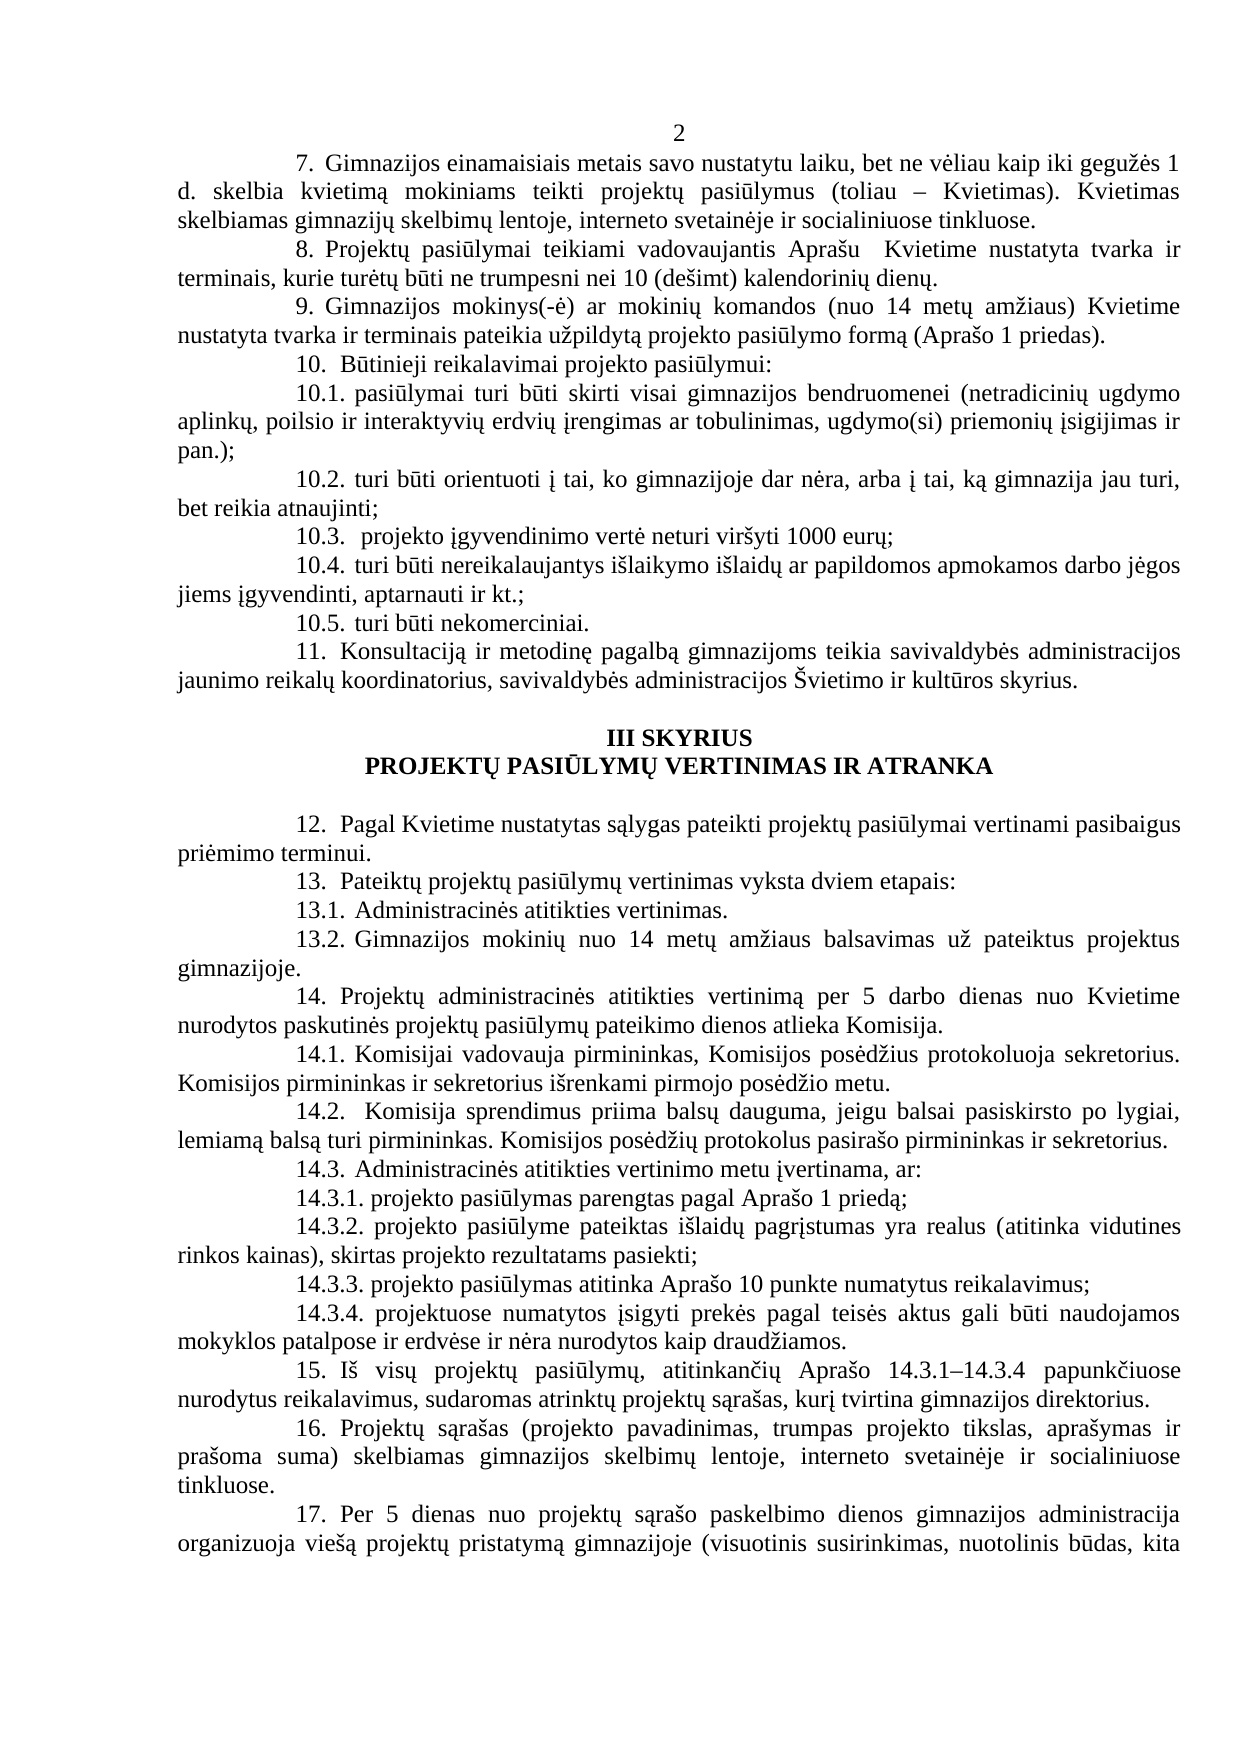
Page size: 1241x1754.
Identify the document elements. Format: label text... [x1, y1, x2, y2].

text 7. Gimnazijos einamaisiais metais savo nustatytu laiku, bet ne vėliau kaip iki gegužės 1 d. skelbia kvietimą mokiniams teikti projektų pasiūlymus (toliau – Kvietimas). Kvietimas skelbiamas gimnazijų skelbimų lentoje, interneto svetainėje ir socialiniuose tinkluose. [177, 148, 1181, 234]
text 10. Būtinieji reikalavimai projekto pasiūlymui: [177, 349, 1181, 378]
text 10.4. turi būti nereikalaujantys išlaikymo išlaidų ar papildomos apmokamos darbo jėgos jiems įgyvendinti, aptarnauti ir kt.; [177, 550, 1181, 608]
text III SKYRIUS [177, 723, 1181, 751]
text 10.2. turi būti orientuoti į tai, ko gimnazijoje dar nėra, arba į tai, ką gimnazija jau turi, bet reikia atnaujinti; [177, 464, 1181, 521]
text 14.3.4. projektuose numatytos įsigyti prekės pagal teisės aktus gali būti naudojamos mokyklos patalpose ir erdvėse ir nėra nurodytos kaip draudžiamos. [177, 1298, 1181, 1355]
text 17. Per 5 dienas nuo projektų sąrašo paskelbimo dienos gimnazijos administracija organizuoja viešą projektų pristatymą gimnazijoje (visuotinis susirinkimas, nuotolinis būdas, kita [177, 1499, 1181, 1556]
text 11. Konsultaciją ir metodinę pagalbą gimnazijoms teikia savivaldybės administracijos jaunimo reikalų koordinatorius, savivaldybės administracijos Švietimo ir kultūros skyrius. [177, 636, 1181, 694]
text 13.1. Administracinės atitikties vertinimas. [177, 895, 1181, 924]
text PROJEKTŲ PASIŪLYMŲ VERTINIMAS IR ATRANKA [177, 751, 1181, 780]
text 12. Pagal Kvietime nustatytas sąlygas pateikti projektų pasiūlymai vertinami pasibaigus priėmimo terminui. [177, 809, 1181, 866]
text 14.3.3. projekto pasiūlymas atitinka Aprašo 10 punkte numatytus reikalavimus; [177, 1269, 1181, 1298]
text 14. Projektų administracinės atitikties vertinimą per 5 darbo dienas nuo Kvietime nurodytos paskutinės projektų pasiūlymų pateikimo dienos atlieka Komisija. [177, 981, 1181, 1039]
text 15. Iš visų projektų pasiūlymų, atitinkančių Aprašo 14.3.1–14.3.4 papunkčiuose nurodytus reikalavimus, sudaromas atrinktų projektų sąrašas, kurį tvirtina gimnazijos direktorius. [177, 1355, 1181, 1413]
text 14.3. Administracinės atitikties vertinimo metu įvertinama, ar: [177, 1154, 1181, 1183]
text 10.3. projekto įgyvendinimo vertė neturi viršyti 1000 eurų; [177, 521, 1181, 550]
text 14.1. Komisijai vadovauja pirmininkas, Komisijos posėdžius protokoluoja sekretorius. Komisijos pirmininkas ir sekretorius išrenkami pirmojo posėdžio metu. [177, 1039, 1181, 1096]
text 13. Pateiktų projektų pasiūlymų vertinimas vyksta dviem etapais: [177, 866, 1181, 895]
text 16. Projektų sąrašas (projekto pavadinimas, trumpas projekto tikslas, aprašymas ir prašoma suma) skelbiamas gimnazijos skelbimų lentoje, interneto svetainėje ir socialiniuose tinkluose. [177, 1413, 1181, 1499]
text 14.3.2. projekto pasiūlyme pateiktas išlaidų pagrįstumas yra realus (atitinka vidutines rinkos kainas), skirtas projekto rezultatams pasiekti; [177, 1211, 1181, 1269]
text 10.5. turi būti nekomerciniai. [177, 608, 1181, 636]
text 14.3.1. projekto pasiūlymas parengtas pagal Aprašo 1 priedą; [177, 1183, 1181, 1211]
text 10.1. pasiūlymai turi būti skirti visai gimnazijos bendruomenei (netradicinių ugdymo aplinkų, poilsio ir interaktyvių erdvių įrengimas ar tobulinimas, ugdymo(si) priemonių įsigijimas ir pan.); [177, 378, 1181, 464]
text 9. Gimnazijos mokinys(-ė) ar mokinių komandos (nuo 14 metų amžiaus) Kvietime nustatyta tvarka ir terminais pateikia užpildytą projekto pasiūlymo formą (Aprašo 1 priedas). [177, 291, 1181, 349]
text 8. Projektų pasiūlymai teikiami vadovaujantis Aprašu Kvietime nustatyta tvarka ir terminais, kurie turėtų būti ne trumpesni nei 10 (dešimt) kalendorinių dienų. [177, 234, 1181, 291]
text 14.2. Komisija sprendimus priima balsų dauguma, jeigu balsai pasiskirsto po lygiai, lemiamą balsą turi pirmininkas. Komisijos posėdžių protokolus pasirašo pirmininkas ir sekretorius. [177, 1096, 1181, 1154]
text 13.2. Gimnazijos mokinių nuo 14 metų amžiaus balsavimas už pateiktus projektus gimnazijoje. [177, 924, 1181, 981]
